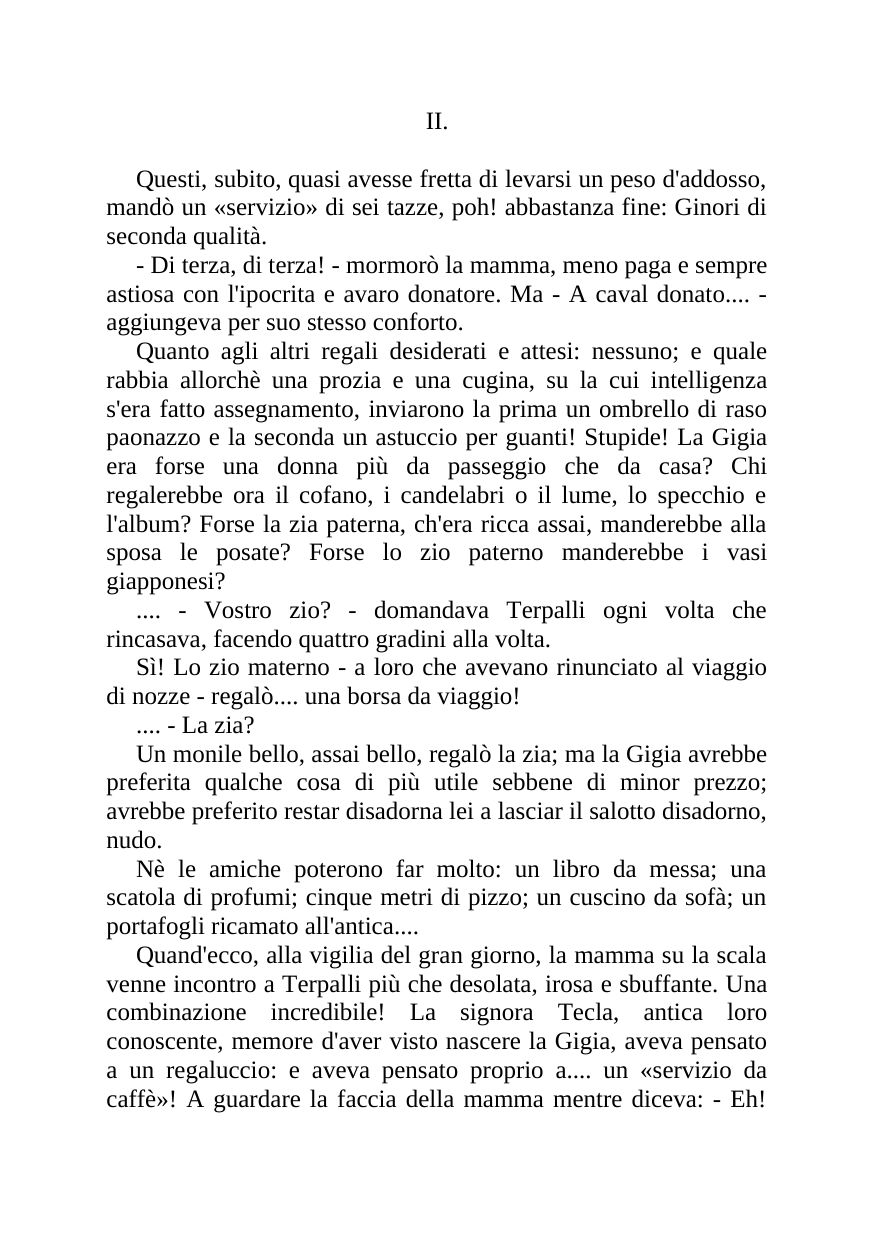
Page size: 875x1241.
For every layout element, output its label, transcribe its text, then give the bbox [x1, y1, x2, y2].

text Questi, subito, quasi avesse fretta di levarsi un peso d'addosso, mandò un «servizio» di sei tazze, poh! abbastanza fine: Ginori di seconda qualità. [106, 164, 768, 250]
text Quand'ecco, alla vigilia del gran giorno, la mamma su la scala venne incontro a Terpalli più che desolata, irosa e sbuffante. Una combinazione incredibile! La signora Tecla, antica loro conoscente, memore d'aver visto nascere la Gigia, aveva pensato a un regaluccio: e aveva pensato proprio a.... un «servizio da caffè»! A guardare la faccia della mamma mentre diceva: - Eh! [106, 940, 768, 1112]
text - Di terza, di terza! - mormorò la mamma, meno paga e sempre astiosa con l'ipocrita e avaro donatore. Ma - A caval donato.... - aggiungeva per suo stesso conforto. [106, 250, 768, 336]
text Nè le amiche poterono far molto: un libro da messa; una scatola di profumi; cinque metri di pizzo; un cuscino da sofà; un portafogli ricamato all'antica.... [106, 854, 768, 940]
text Quanto agli altri regali desiderati e attesi: nessuno; e quale rabbia allorchè una prozia e una cugina, su la cui intelligenza s'era fatto assegnamento, inviarono la prima un ombrello di raso paonazzo e la seconda un astuccio per guanti! Stupide! La Gigia era forse una donna più da passeggio che da casa? Chi regalerebbe ora il cofano, i candelabri o il lume, lo specchio e l'album? Forse la zia paterna, ch'era ricca assai, manderebbe alla sposa le posate? Forse lo zio paterno manderebbe i vasi giapponesi? [106, 336, 768, 595]
text .... - La zia? [106, 710, 768, 739]
text Un monile bello, assai bello, regalò la zia; ma la Gigia avrebbe preferita qualche cosa di più utile sebbene di minor prezzo; avrebbe preferito restar disadorna lei a lasciar il salotto disadorno, nudo. [106, 739, 768, 854]
text Sì! Lo zio materno - a loro che avevano rinunciato al viaggio di nozze - regalò.... una borsa da viaggio! [106, 652, 768, 710]
text II. [106, 106, 768, 135]
text .... - Vostro zio? - domandava Terpalli ogni volta che rincasava, facendo quattro gradini alla volta. [106, 595, 768, 652]
